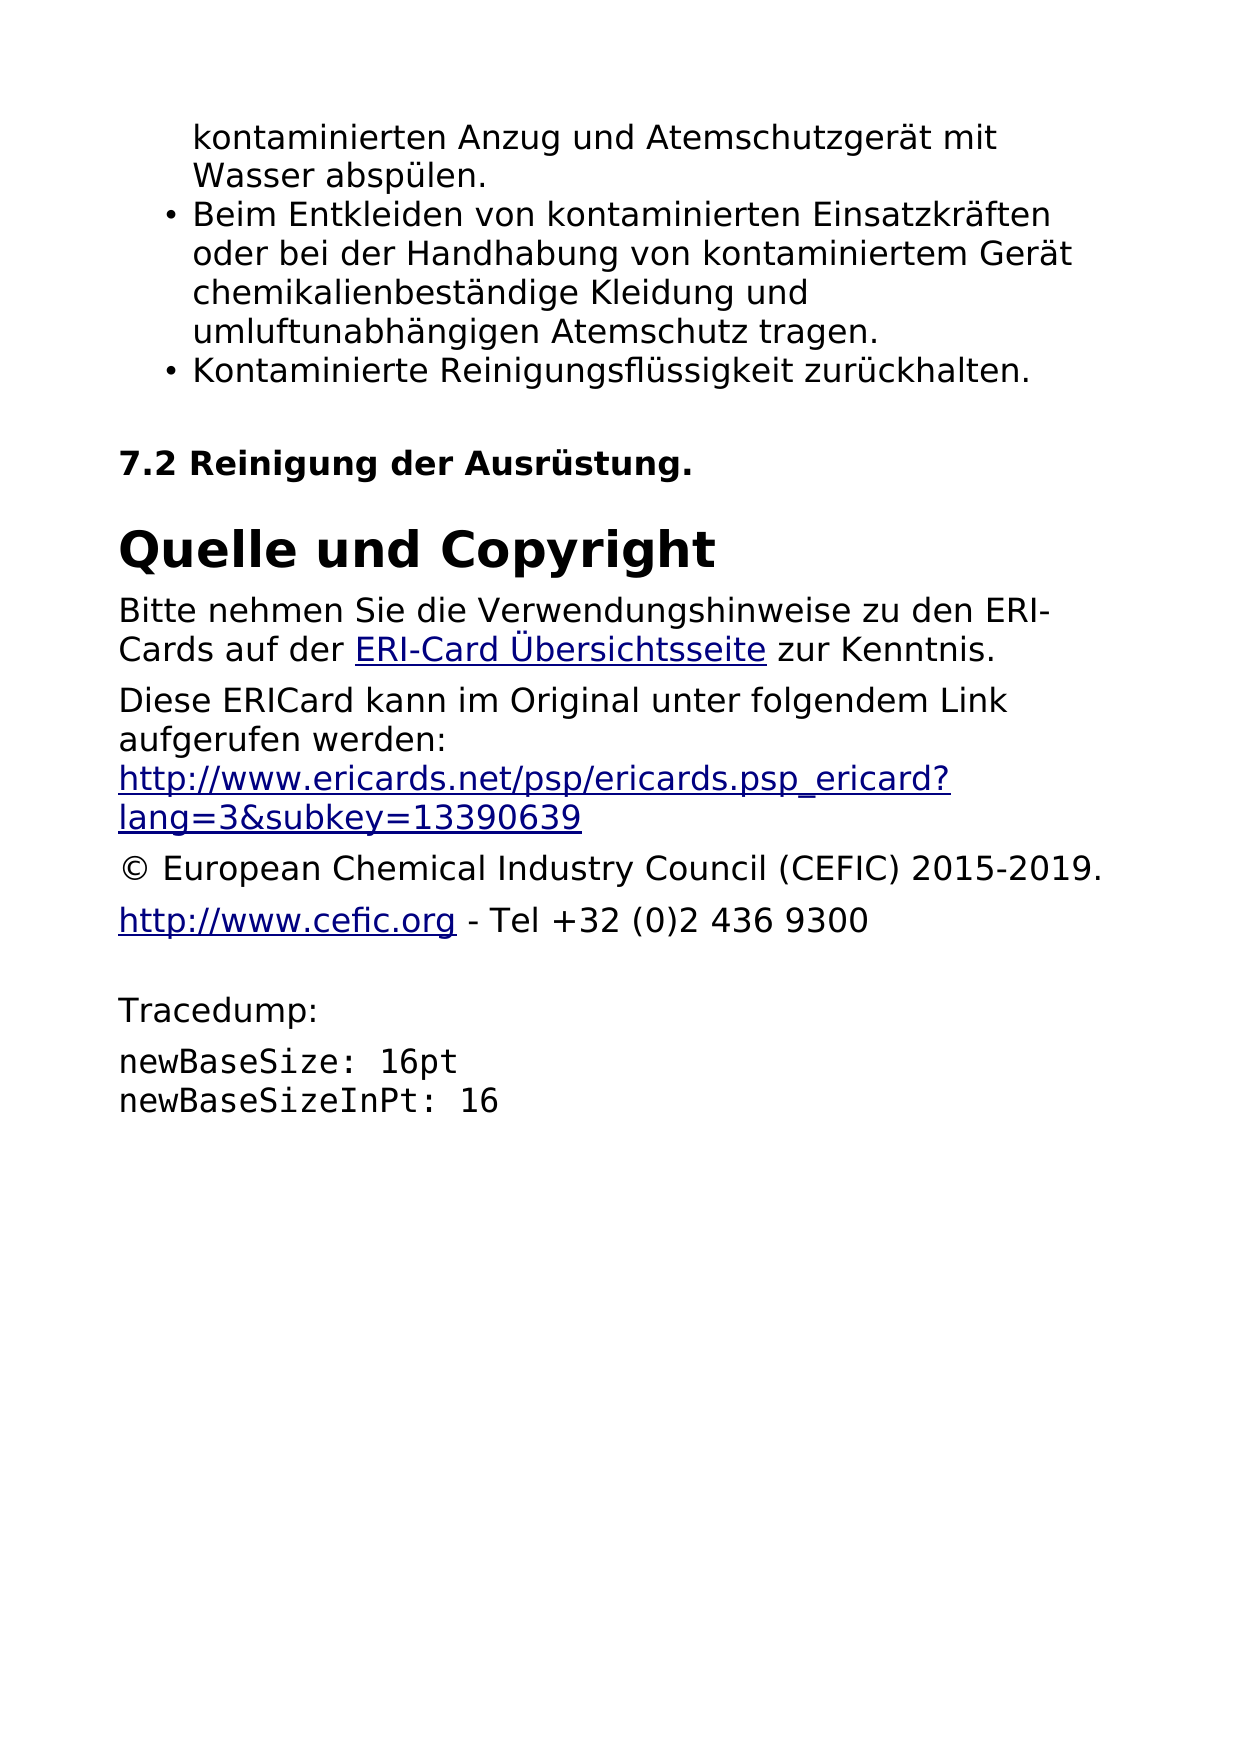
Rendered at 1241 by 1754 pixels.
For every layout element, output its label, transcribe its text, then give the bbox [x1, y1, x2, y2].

list kontaminierten Anzug und Atemschutzgerät mit Wasser abspülen. [177, 118, 1122, 196]
text http://www.cefic.org - Tel +32 (0)2 436 9300 [118, 901, 1122, 940]
text Diese ERICard kann im Original unter folgendem Link aufgerufen werden: http://www.ericards.net/psp/ericards.psp_ericard?lang=3&subkey=13390639 [118, 682, 1122, 837]
list Beim Entkleiden von kontaminierten Einsatzkräften oder bei der Handhabung von kontaminiertem Gerät chemikalienbeständige Kleidung und umluftunabhängigen Atemschutz tragen. [177, 196, 1122, 351]
text Bitte nehmen Sie die Verwendungshinweise zu den ERI-Cards auf der ERI-Card Übersichtsseite zur Kenntnis. [118, 592, 1122, 669]
subtitle Quelle und Copyright [118, 521, 1122, 579]
text Tracedump: [118, 952, 1122, 1030]
text © European Chemical Industry Council (CEFIC) 2015-2019. [118, 850, 1122, 889]
text newBaseSize: 16pt newBaseSizeInPt: 16 [118, 1043, 1122, 1120]
subtitle 7.2 Reinigung der Ausrüstung. [118, 444, 1122, 483]
list Kontaminierte Reinigungsflüssigkeit zurückhalten. [177, 351, 1122, 390]
